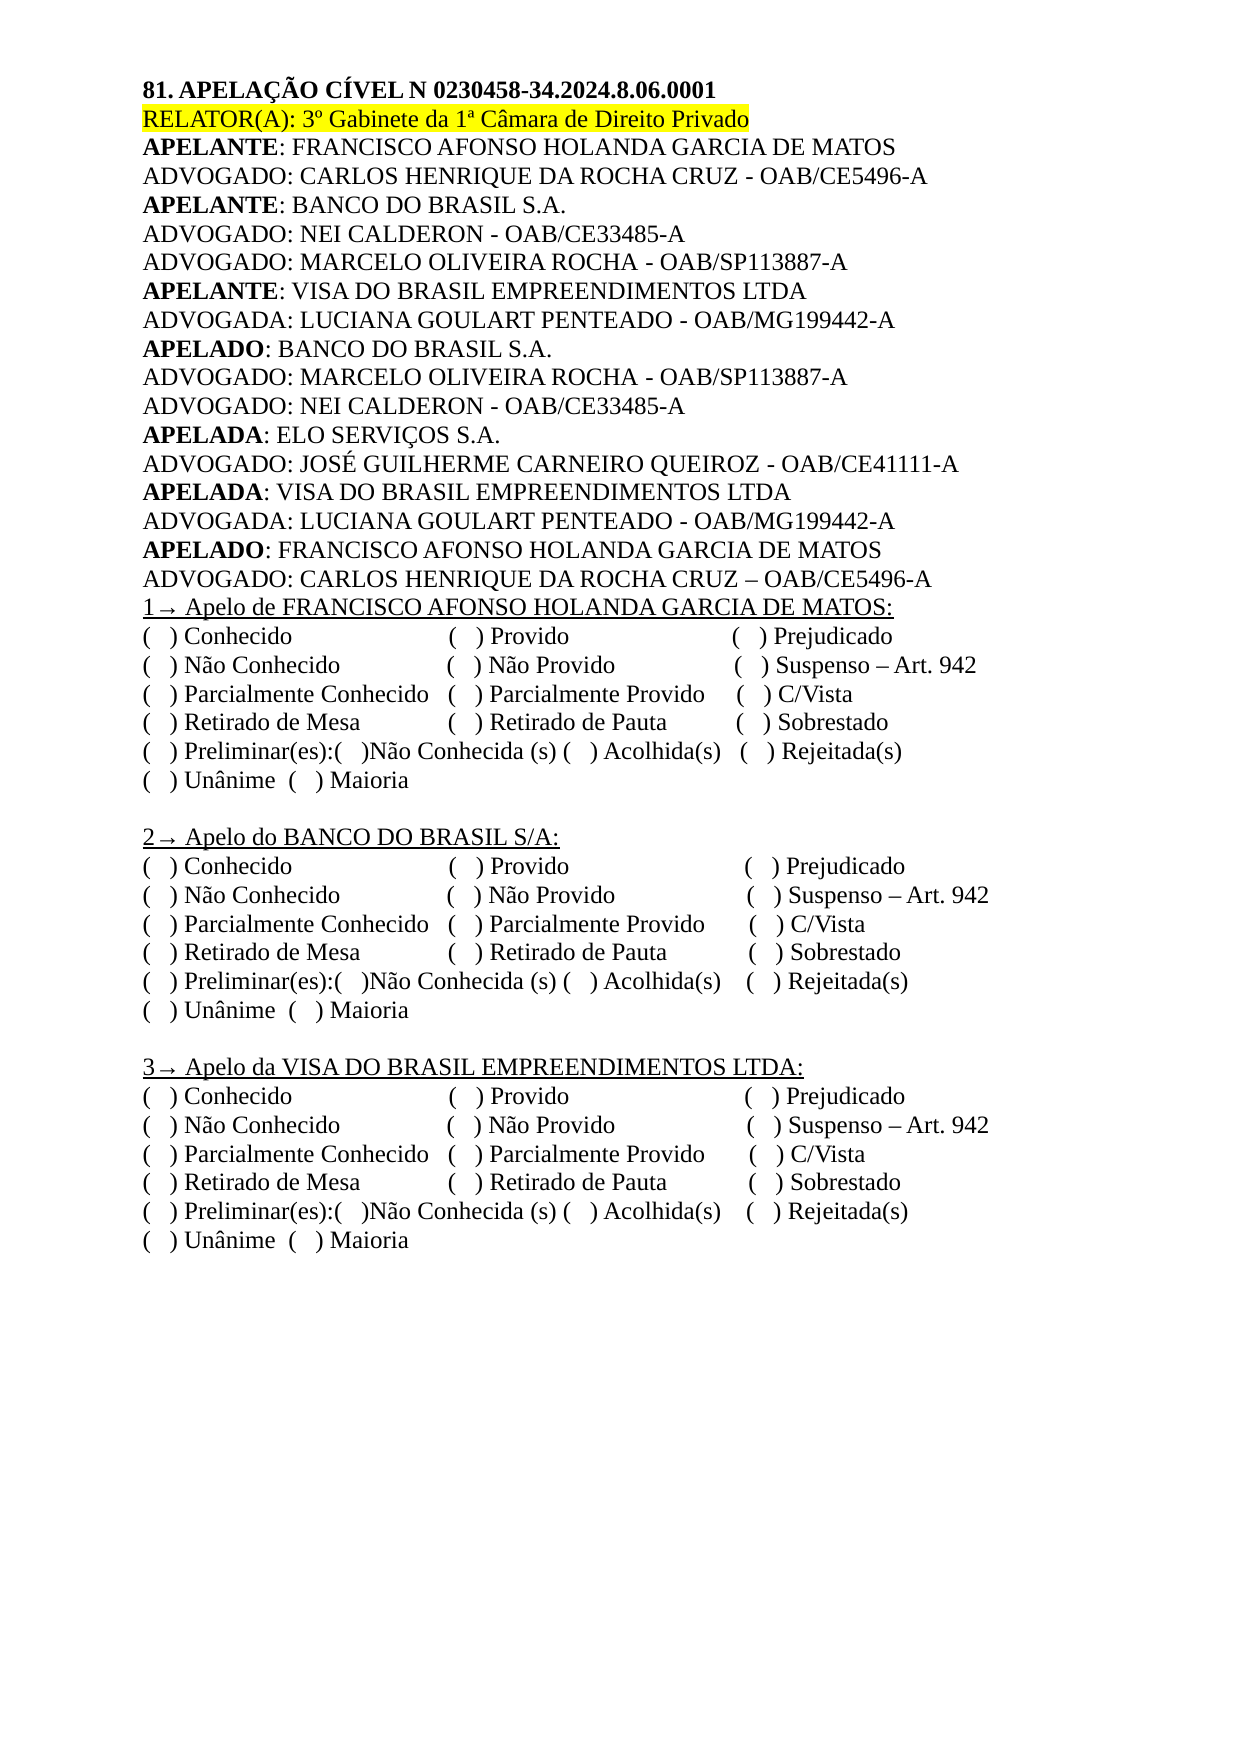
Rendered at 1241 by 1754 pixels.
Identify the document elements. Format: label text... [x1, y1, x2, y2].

text ( ) Unânime ( ) Maioria [142, 765, 1158, 794]
text ( ) Retirado de Mesa ( ) Retirado de Pauta ( ) Sobrestado [142, 707, 1158, 736]
text ( ) Conhecido ( ) Provido ( ) Prejudicado [142, 621, 1141, 650]
text ( ) Preliminar(es):( )Não Conhecida (s) ( ) Acolhida(s) ( ) Rejeitada(s) [142, 1196, 1158, 1225]
text ( ) Parcialmente Conhecido ( ) Parcialmente Provido ( ) C/Vista [142, 679, 1158, 707]
text ( ) Não Conhecido ( ) Não Provido ( ) Suspenso – Art. 942 [142, 1110, 1158, 1139]
text ( ) Parcialmente Conhecido ( ) Parcialmente Provido ( ) C/Vista [142, 1139, 1158, 1167]
text 2→ Apelo do BANCO DO BRASIL S/A: [142, 822, 1141, 851]
text ( ) Preliminar(es):( )Não Conhecida (s) ( ) Acolhida(s) ( ) Rejeitada(s) [142, 966, 1158, 995]
text ( ) Conhecido ( ) Provido ( ) Prejudicado [142, 851, 1141, 880]
text 3→ Apelo da VISA DO BRASIL EMPREENDIMENTOS LTDA: [142, 1052, 1141, 1081]
text ( ) Retirado de Mesa ( ) Retirado de Pauta ( ) Sobrestado [142, 1167, 1158, 1196]
text 81. APELAÇÃO CÍVEL N 0230458-34.2024.8.06.0001 RELATOR(A): 3º Gabinete da 1ª Câmara de Direito Privado APELANTE: FRANCISCO AFONSO HOLANDA GARCIA DE MATOS ADVOGADO: CARLOS HENRIQUE DA ROCHA CRUZ - OAB/CE5496-A APELANTE: BANCO DO BRASIL S.A. ADVOGADO: NEI CALDERON - OAB/CE33485-A ADVOGADO: MARCELO OLIVEIRA ROCHA - OAB/SP113887-A APELANTE: VISA DO BRASIL EMPREENDIMENTOS LTDA ADVOGADA: LUCIANA GOULART PENTEADO - OAB/MG199442-A APELADO: BANCO DO BRASIL S.A. ADVOGADO: MARCELO OLIVEIRA ROCHA - OAB/SP113887-A ADVOGADO: NEI CALDERON - OAB/CE33485-A APELADA: ELO SERVIÇOS S.A. ADVOGADO: JOSÉ GUILHERME CARNEIRO QUEIROZ - OAB/CE41111-A APELADA: VISA DO BRASIL EMPREENDIMENTOS LTDA ADVOGADA: LUCIANA GOULART PENTEADO - OAB/MG199442-A APELADO: FRANCISCO AFONSO HOLANDA GARCIA DE MATOS ADVOGADO: CARLOS HENRIQUE DA ROCHA CRUZ – OAB/CE5496-A [142, 75, 1141, 592]
text ( ) Retirado de Mesa ( ) Retirado de Pauta ( ) Sobrestado [142, 937, 1158, 966]
text ( ) Não Conhecido ( ) Não Provido ( ) Suspenso – Art. 942 [142, 880, 1158, 909]
text ( ) Parcialmente Conhecido ( ) Parcialmente Provido ( ) C/Vista [142, 909, 1158, 937]
text 1→ Apelo de FRANCISCO AFONSO HOLANDA GARCIA DE MATOS: [142, 592, 1141, 621]
text ( ) Unânime ( ) Maioria [142, 995, 1141, 1024]
text ( ) Conhecido ( ) Provido ( ) Prejudicado [142, 1081, 1141, 1110]
text ( ) Preliminar(es):( )Não Conhecida (s) ( ) Acolhida(s) ( ) Rejeitada(s) [142, 736, 1158, 765]
text ( ) Não Conhecido ( ) Não Provido ( ) Suspenso – Art. 942 [142, 650, 1158, 679]
text ( ) Unânime ( ) Maioria [142, 1225, 1141, 1311]
